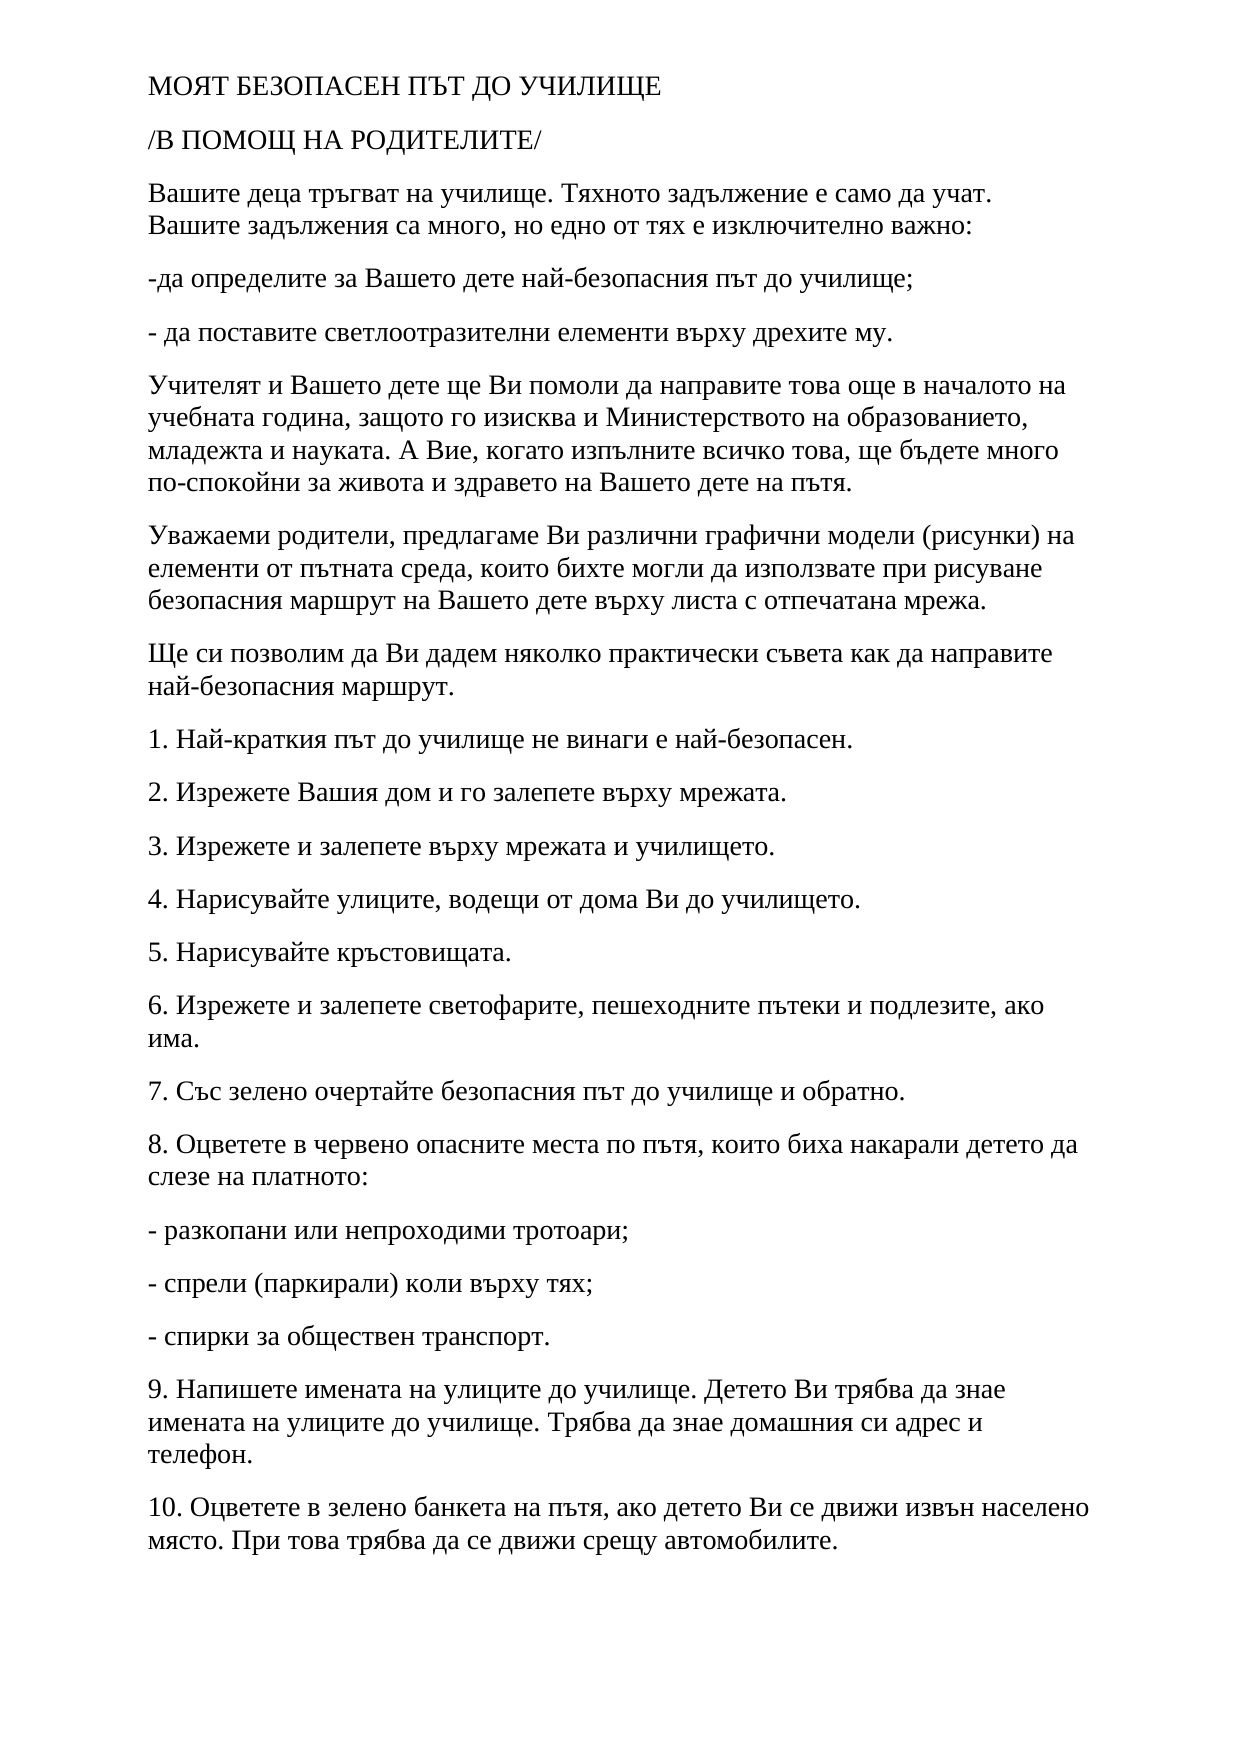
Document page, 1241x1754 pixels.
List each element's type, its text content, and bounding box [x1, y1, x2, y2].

text 4. Нарисувайте улиците, водещи от дома Ви до училището. [148, 882, 1093, 914]
text 6. Изрежете и залепете светофарите, пешеходните пътеки и подлезите, ако има. [148, 988, 1093, 1053]
text /В ПОМОЩ НА РОДИТЕЛИТЕ/ [148, 123, 1093, 155]
text - спрели (паркирали) коли върху тях; [148, 1266, 1093, 1298]
text Ще си позволим да Ви дадем няколко практически съвета как да направите най-безопасния маршрут. [148, 636, 1093, 701]
text - разкопани или непроходими тротоари; [148, 1213, 1093, 1245]
text - спирки за обществен транспорт. [148, 1319, 1093, 1352]
text Учителят и Вашето дете ще Ви помоли да направите това още в началото на учебната година, защото го изисква и Министерството на образованието, младежта и науката. А Вие, когато изпълните всичко това, ще бъдете много по-спокойни за живота и здравето на Вашето дете на пътя. [148, 368, 1093, 498]
text Вашите деца тръгват на училище. Тяхното задължение е само да учат. Вашите задължения са много, но едно от тях е изключително важно: [148, 176, 1093, 241]
text 9. Напишете имената на улиците до училище. Детето Ви трябва да знае имената на улиците до училище. Трябва да знае домашния си адрес и телефон. [148, 1372, 1093, 1469]
text -да определите за Вашето дете най-безопасния път до училище; [148, 262, 1093, 294]
text МОЯТ БЕЗОПАСЕН ПЪТ ДО УЧИЛИЩЕ [148, 69, 1093, 102]
text 10. Оцветете в зелено банкета на пътя, ако детето Ви се движи извън населено място. При това трябва да се движи срещу автомобилите. [148, 1490, 1093, 1555]
text 1. Най-краткия път до училище не винаги е най-безопасен. [148, 722, 1093, 754]
text 8. Оцветете в червено опасните места по пътя, които биха накарали детето да слезе на платното: [148, 1127, 1093, 1192]
text 2. Изрежете Вашия дом и го залепете върху мрежата. [148, 775, 1093, 808]
text Уважаеми родители, предлагаме Ви различни графични модели (рисунки) на елементи от пътната среда, които бихте могли да използвате при рисуване безопасния маршрут на Вашето дете върху листа с отпечатана мрежа. [148, 518, 1093, 616]
text - да поставите светлоотразителни елементи върху дрехите му. [148, 315, 1093, 347]
text 5. Нарисувайте кръстовищата. [148, 935, 1093, 967]
text 3. Изрежете и залепете върху мрежата и училището. [148, 828, 1093, 861]
text 7. Със зелено очертайте безопасния път до училище и обратно. [148, 1074, 1093, 1106]
